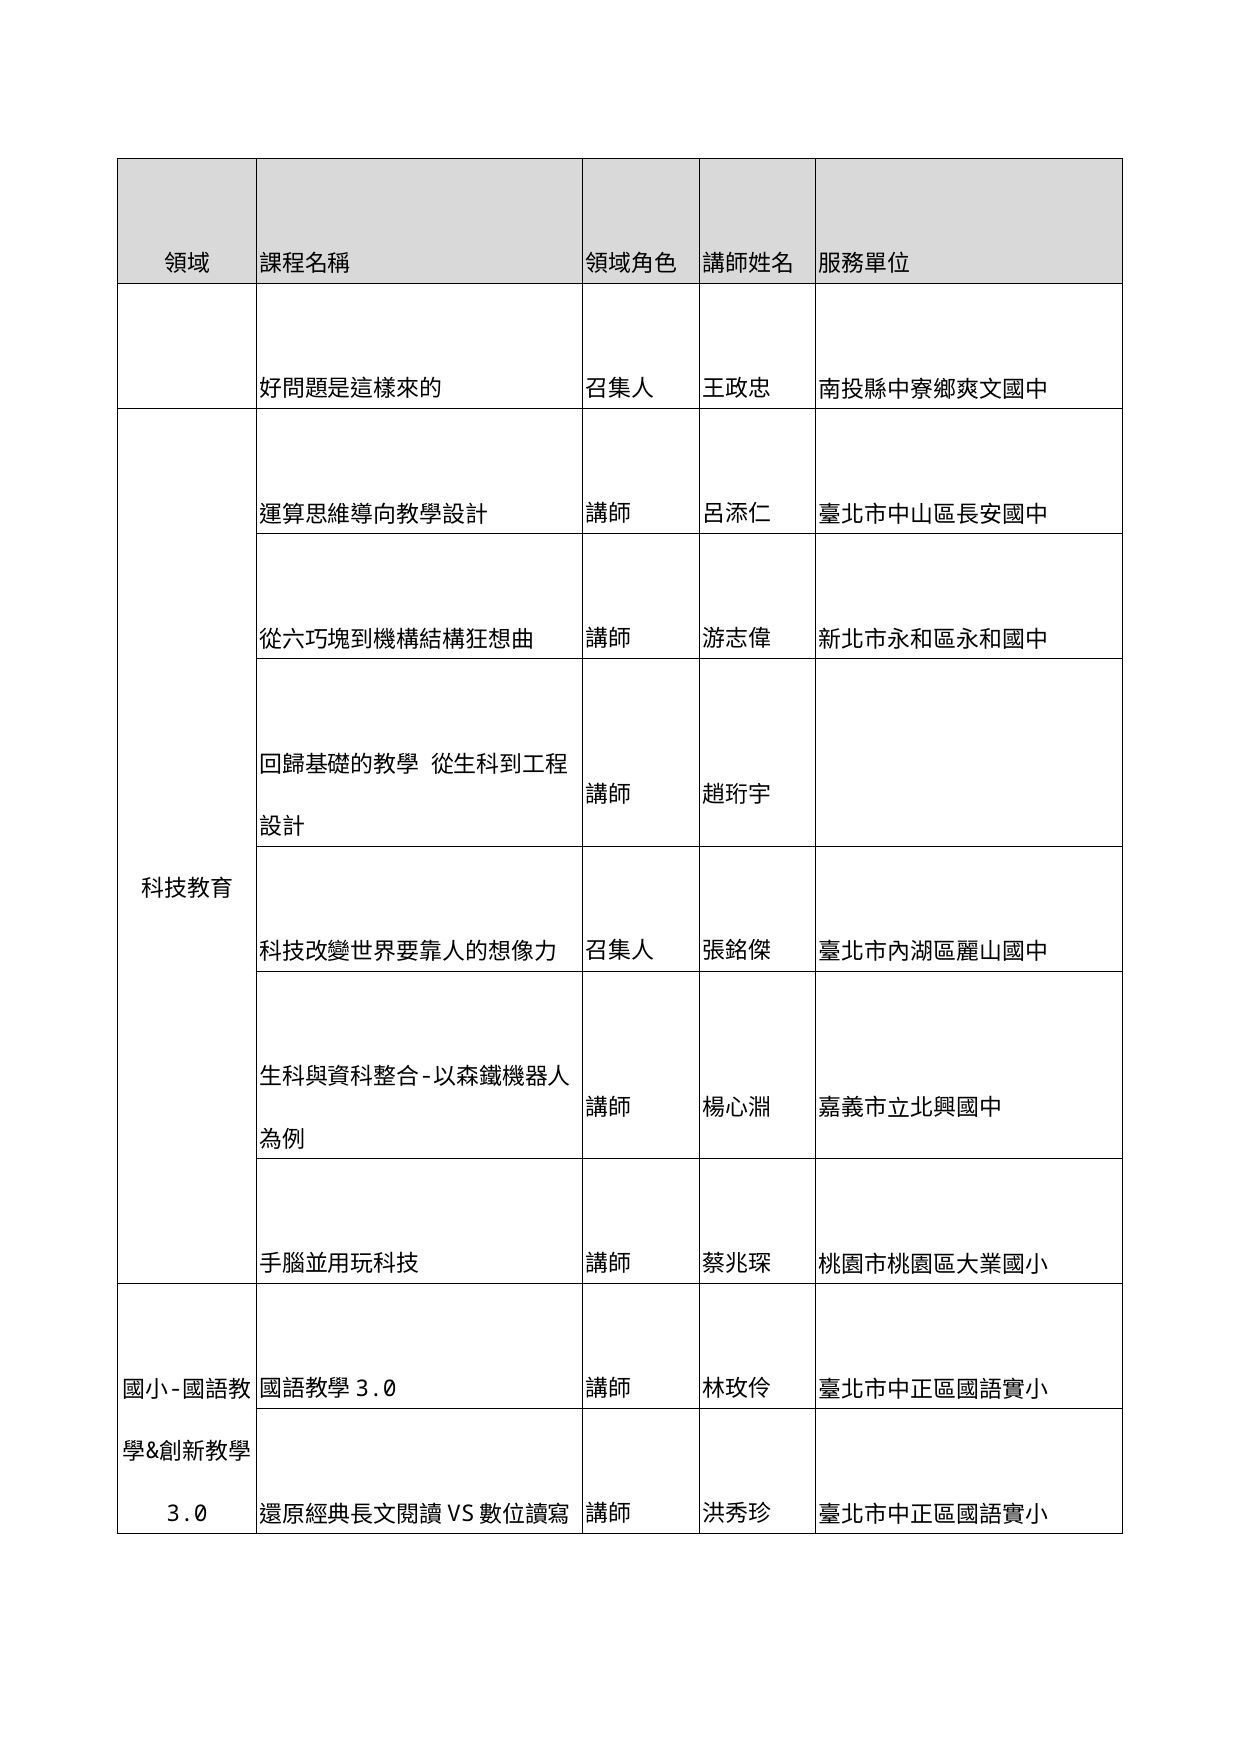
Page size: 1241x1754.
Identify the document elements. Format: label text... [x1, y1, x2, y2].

table_cell 召集人 [583, 284, 699, 408]
table_cell 臺北市中正區國語實小 [816, 1409, 1122, 1533]
table_cell 蔡兆琛 [700, 1159, 815, 1283]
table_cell 講師 [583, 659, 699, 846]
table_cell 臺北市中山區長安國中 [816, 409, 1122, 533]
table_cell 講師 [583, 972, 699, 1158]
table_cell 回歸基礎的教學 從生科到工程設計 [257, 659, 582, 846]
table_cell 講師 [583, 534, 699, 658]
table_header 講師姓名 [700, 159, 815, 283]
table_cell 運算思維導向教學設計 [257, 409, 582, 533]
table_cell 王政忠 [700, 284, 815, 408]
table_cell 好問題是這樣來的 [257, 284, 582, 408]
table_cell 生科與資科整合-以森鐵機器人為例 [257, 972, 582, 1158]
table_cell 洪秀珍 [700, 1409, 815, 1533]
table_cell 手腦並用玩科技 [257, 1159, 582, 1283]
table_cell 講師 [583, 1409, 699, 1533]
table_cell 科技改變世界要靠人的想像力 [257, 847, 582, 971]
table_header 領域角色 [583, 159, 699, 283]
table_cell 張銘傑 [700, 847, 815, 971]
table_cell 科技教育 [118, 409, 256, 1283]
table_cell [118, 284, 256, 408]
table_cell [816, 659, 1122, 846]
table_cell 國小-國語教學&創新教學3.0 [118, 1284, 256, 1533]
table_header 服務單位 [816, 159, 1122, 283]
table_cell 桃園市桃園區大業國小 [816, 1159, 1122, 1283]
table_cell 臺北市內湖區麗山國中 [816, 847, 1122, 971]
table_cell 召集人 [583, 847, 699, 971]
table_cell 國語教學3.0 [257, 1284, 582, 1408]
table_cell 楊心淵 [700, 972, 815, 1158]
table_cell 嘉義市立北興國中 [816, 972, 1122, 1158]
table_cell 還原經典長文閱讀VS數位讀寫 [257, 1409, 582, 1533]
table_cell 新北市永和區永和國中 [816, 534, 1122, 658]
table_cell 游志偉 [700, 534, 815, 658]
table_cell 呂添仁 [700, 409, 815, 533]
table_cell 林玫伶 [700, 1284, 815, 1408]
table_cell 講師 [583, 409, 699, 533]
table_cell 講師 [583, 1284, 699, 1408]
table_cell 南投縣中寮鄉爽文國中 [816, 284, 1122, 408]
table_header 領域 [118, 159, 256, 283]
table_cell 臺北市中正區國語實小 [816, 1284, 1122, 1408]
table_cell 從六巧塊到機構結構狂想曲 [257, 534, 582, 658]
table_cell 講師 [583, 1159, 699, 1283]
table_cell 趙珩宇 [700, 659, 815, 846]
table_header 課程名稱 [257, 159, 582, 283]
